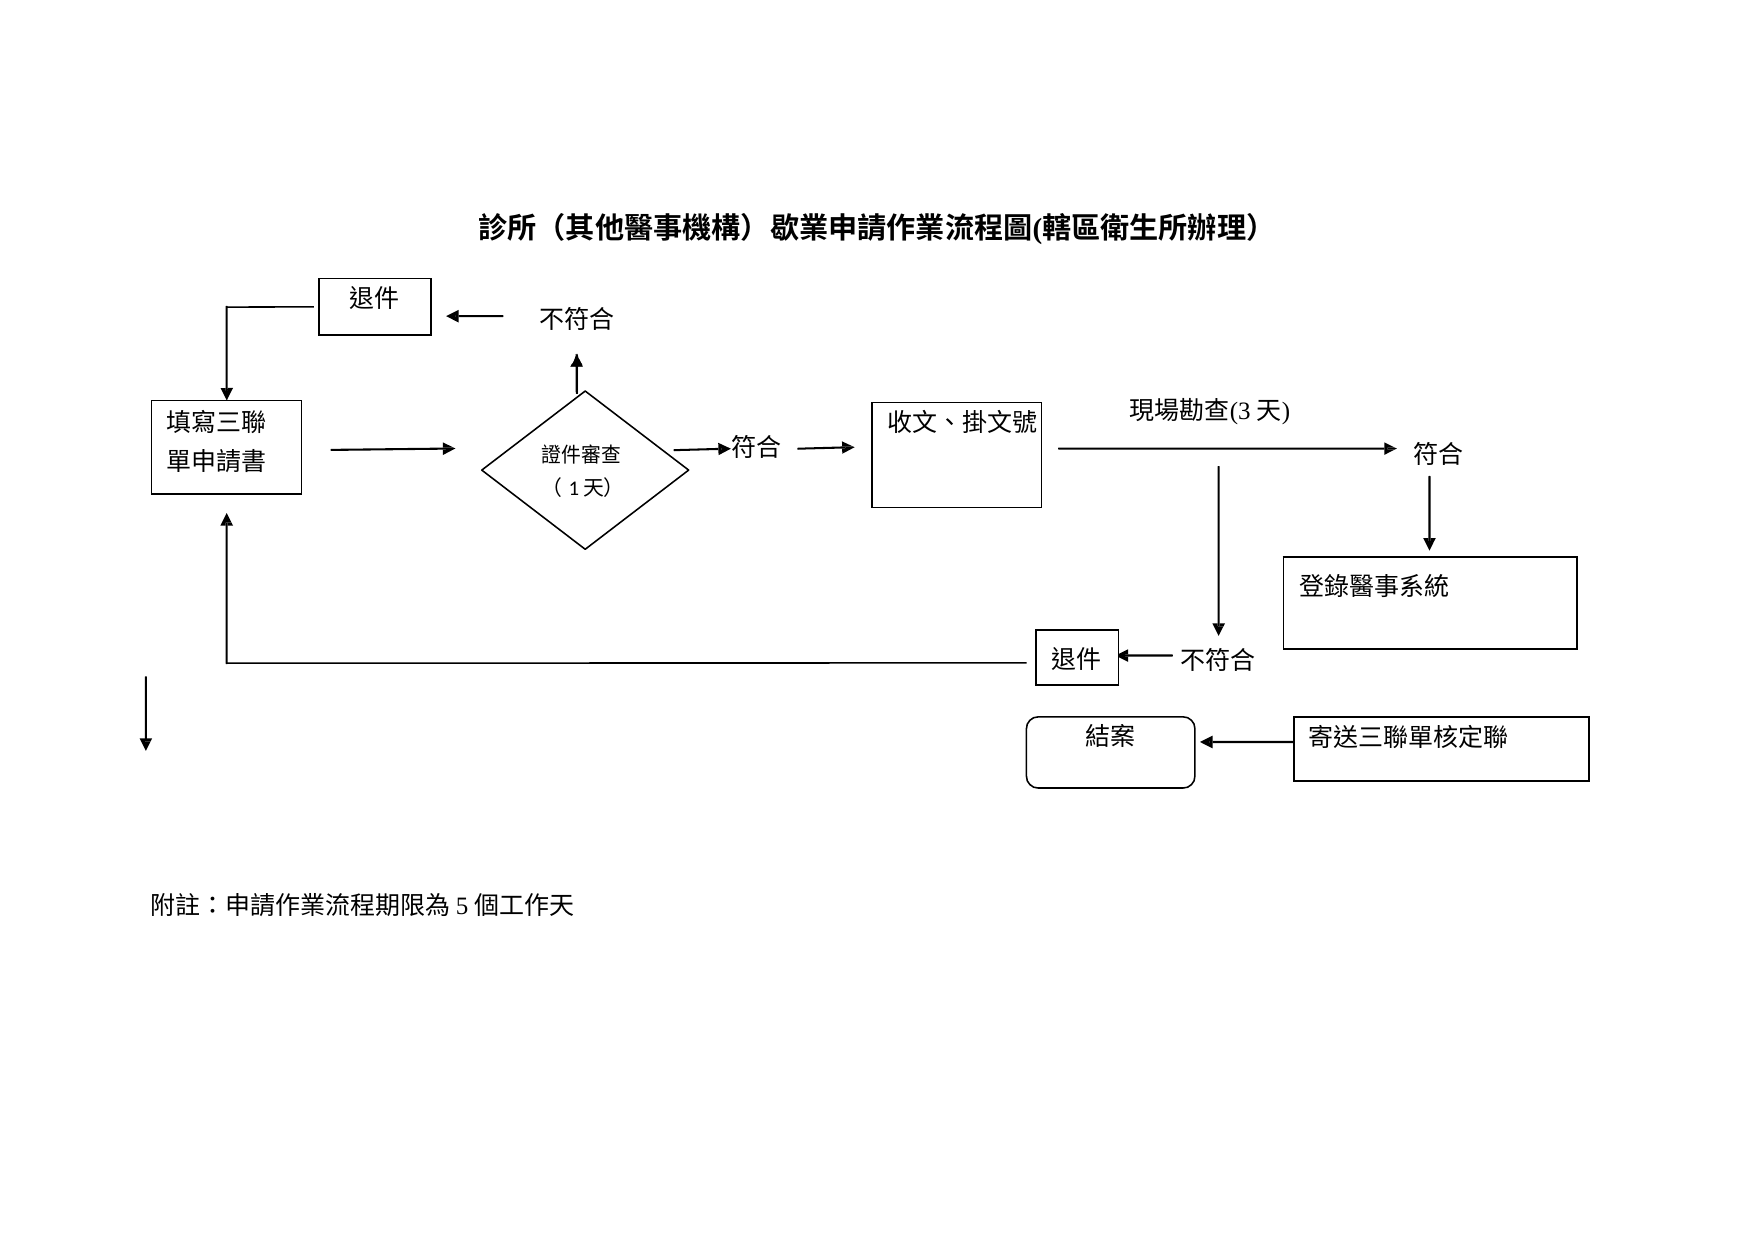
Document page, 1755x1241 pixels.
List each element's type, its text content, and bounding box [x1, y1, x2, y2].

text 符合 [764, 438, 774, 443]
text 現場勘查(3 天) [588, 391, 1290, 427]
text 現場勘查(3 天) [541, 393, 629, 427]
text 符合 [646, 435, 871, 471]
text 登錄醫事系統 [1299, 567, 1576, 603]
text 符合 [139, 435, 151, 471]
text 符合 [485, 435, 686, 471]
text 符合 [302, 435, 525, 471]
text 現場勘查(3 天) [139, 391, 226, 427]
picture [570, 353, 583, 394]
text 符合 [873, 435, 1041, 471]
text 符合 [152, 435, 301, 471]
text 退件 [1052, 640, 1118, 676]
text 現場勘查(3 天) [152, 401, 301, 427]
text [139, 640, 1035, 676]
text 現場勘查(3 天) [873, 403, 1041, 427]
text 現場勘查(3 天) [228, 391, 578, 427]
text [1284, 558, 1576, 648]
text [1037, 631, 1118, 684]
text 附註：申請作業流程期限為 5 個工作天 [150, 886, 1600, 922]
text 符合 [1042, 435, 1464, 471]
text 不符合 [1119, 640, 1255, 676]
text 診所（其他醫事機構）歇業申請作業流程圖(轄區衛生所辦理） [478, 204, 1600, 246]
